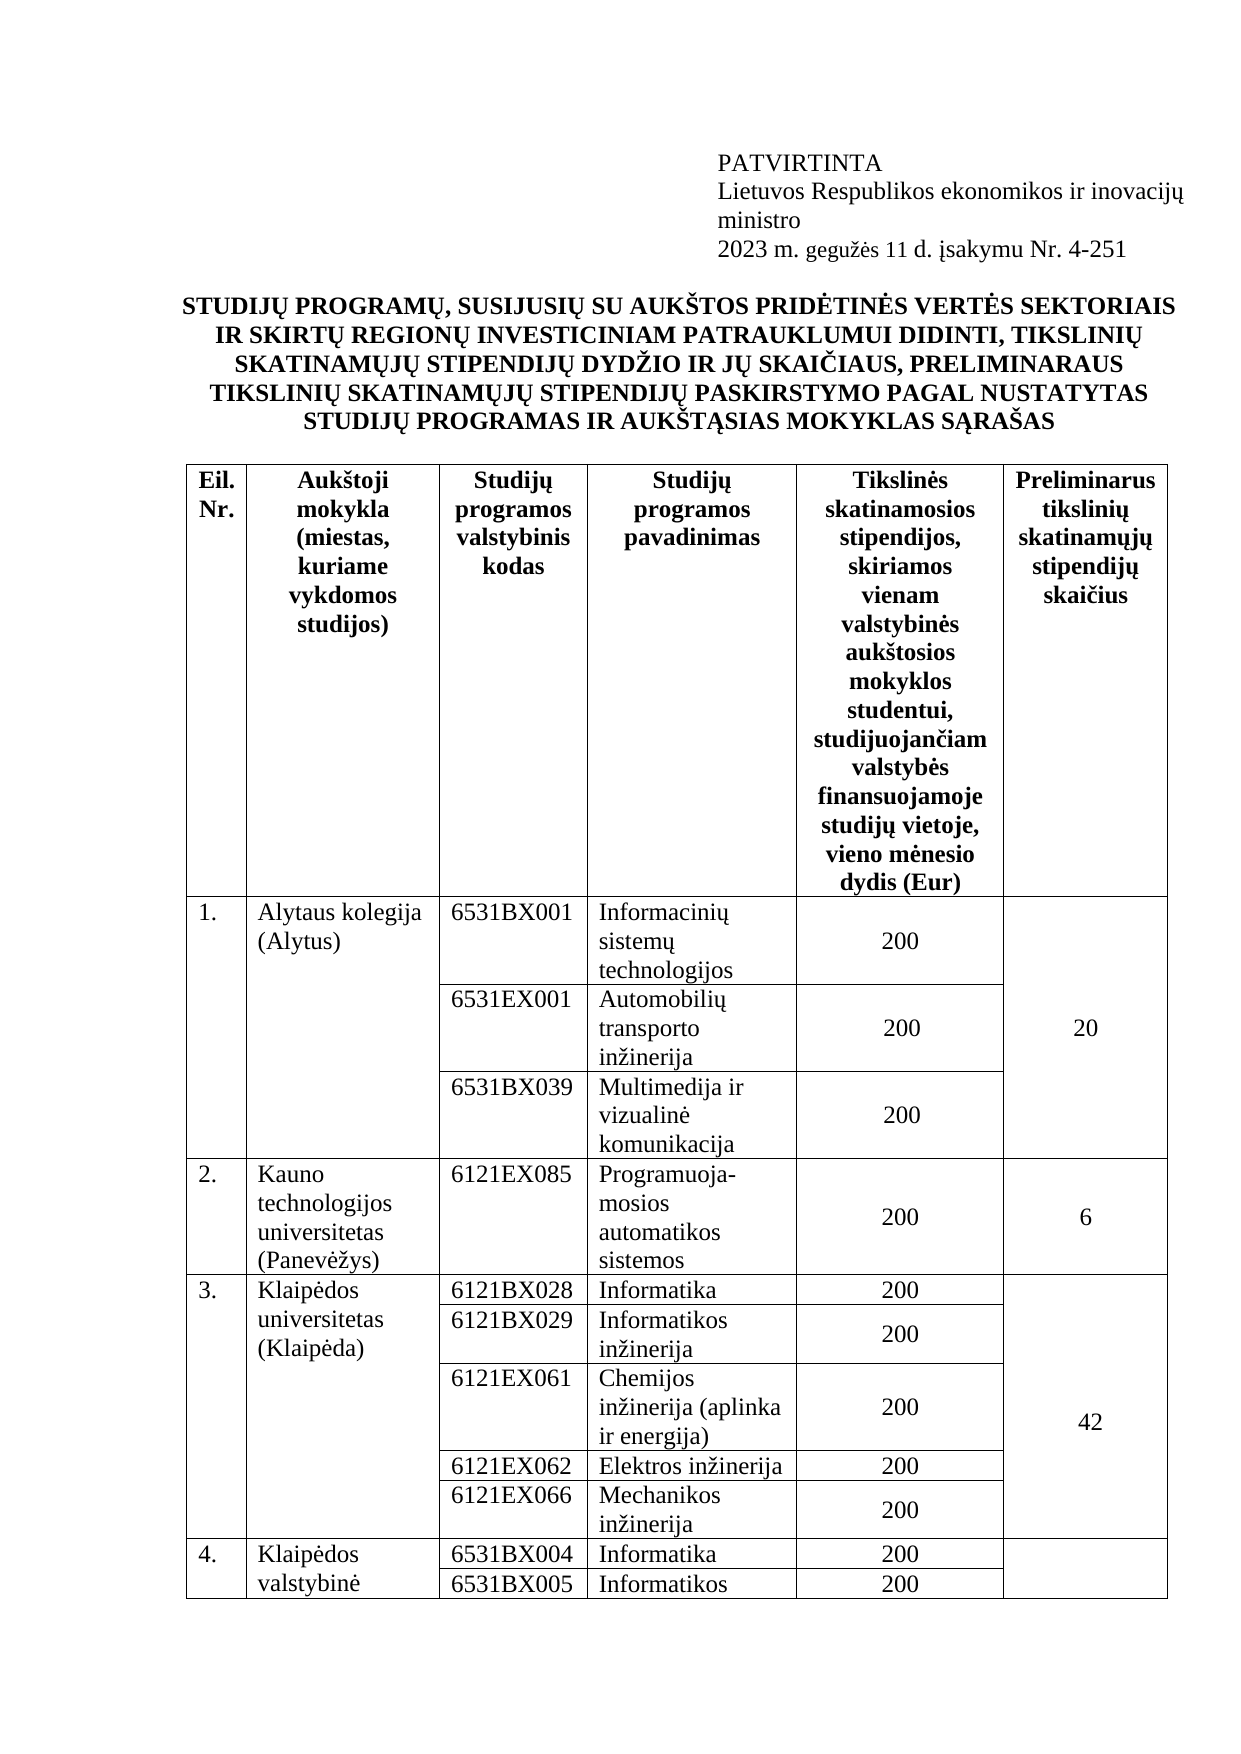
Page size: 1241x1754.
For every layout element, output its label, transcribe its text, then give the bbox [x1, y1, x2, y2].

text STUDIJŲ PROGRAMŲ, SUSIJUSIŲ SU AUKŠTOS PRIDĖTINĖS VERTĖS SEKTORIAIS IR SKIRTŲ REGIONŲ INVESTICINIAM PATRAUKLUMUI DIDINTI, TIKSLINIŲ SKATINAMŲJŲ STIPENDIJŲ DYDŽIO IR JŲ SKAIČIAUS, PRELIMINARAUS TIKSLINIŲ SKATINAMŲJŲ STIPENDIJŲ PASKIRSTYMO PAGAL NUSTATYTAS STUDIJŲ PROGRAMAS IR AUKŠTĄSIAS MOKYKLAS SĄRAŠAS [177, 291, 1181, 435]
table_cell 3. [187, 1275, 246, 1538]
table_cell Kauno technologijos universitetas (Panevėžys) [247, 1159, 439, 1274]
table_cell 6121EX066 [440, 1481, 587, 1538]
table_cell Mechanikos inžinerija [588, 1481, 796, 1538]
table_cell 6531BX039 [440, 1072, 587, 1158]
table_cell 200 [797, 985, 1003, 1071]
table_cell Informatikos [588, 1569, 796, 1598]
table_header Eil. Nr. [187, 465, 246, 896]
table_cell [1004, 1539, 1167, 1598]
table_cell 6531BX005 [440, 1569, 587, 1598]
table_cell 6121BX028 [440, 1275, 587, 1304]
table_cell 1. [187, 897, 246, 1158]
table_cell Chemijos inžinerija (aplinka ir energija) [588, 1364, 796, 1450]
table_cell Automobilių transporto inžinerija [588, 985, 796, 1071]
table_cell Klaipėdos universitetas (Klaipėda) [247, 1275, 439, 1538]
table_cell Elektros inžinerija [588, 1451, 796, 1479]
table_cell 6 [1004, 1159, 1167, 1274]
table_cell 200 [797, 897, 1003, 983]
table_header Studijų programos valstybinis kodas [440, 465, 587, 896]
table_cell 6121EX085 [440, 1159, 587, 1274]
table_cell 2. [187, 1159, 246, 1274]
table_cell 200 [797, 1539, 1003, 1568]
table_cell 200 [797, 1275, 1003, 1304]
table_header Preliminarus tikslinių skatinamųjų stipendijų skaičius [1004, 465, 1167, 896]
table_cell 200 [797, 1364, 1003, 1450]
table_cell Informacinių sistemų technologijos [588, 897, 796, 983]
table_cell 200 [797, 1072, 1003, 1158]
table_cell 200 [797, 1569, 1003, 1598]
table_cell 4. [187, 1539, 246, 1598]
table_cell 6121BX029 [440, 1305, 587, 1362]
table_cell 6531BX001 [440, 897, 587, 983]
table_cell 200 [797, 1159, 1003, 1274]
table_cell Multimedija ir vizualinė komunikacija [588, 1072, 796, 1158]
table_cell Alytaus kolegija (Alytus) [247, 897, 439, 1158]
table_cell 6121EX061 [440, 1364, 587, 1450]
table_cell Klaipėdos valstybinė [247, 1539, 439, 1598]
table_cell Informatika [588, 1539, 796, 1568]
table_cell Informatikos inžinerija [588, 1305, 796, 1362]
table_cell Informatika [588, 1275, 796, 1304]
table_cell 6121EX062 [440, 1451, 587, 1479]
table_cell 6531BX004 [440, 1539, 587, 1568]
table_header Tikslinės skatinamosios stipendijos, skiriamos vienam valstybinės aukštosios mokyklos studentui, studijuojančiam valstybės finansuojamoje studijų vietoje, vieno mėnesio dydis (Eur) [797, 465, 1003, 896]
table_cell 200 [797, 1305, 1003, 1362]
text Lietuvos Respublikos ekonomikos ir inovacijų ministro [717, 176, 1184, 234]
table_cell 42 [1004, 1275, 1167, 1538]
table_cell 200 [797, 1451, 1003, 1479]
table_header Studijų programos pavadinimas [588, 465, 796, 896]
text PATVIRTINTA [582, 148, 1181, 176]
table_cell 200 [797, 1481, 1003, 1538]
table_header Aukštoji mokykla (miestas, kuriame vykdomos studijos) [247, 465, 439, 896]
table_cell Programuoja-mosios automatikos sistemos [588, 1159, 796, 1274]
table_cell 6531EX001 [440, 985, 587, 1071]
text 2023 m. gegužės 11 d. įsakymu Nr. 4-251 [582, 234, 1184, 263]
table_cell 20 [1004, 897, 1167, 1158]
